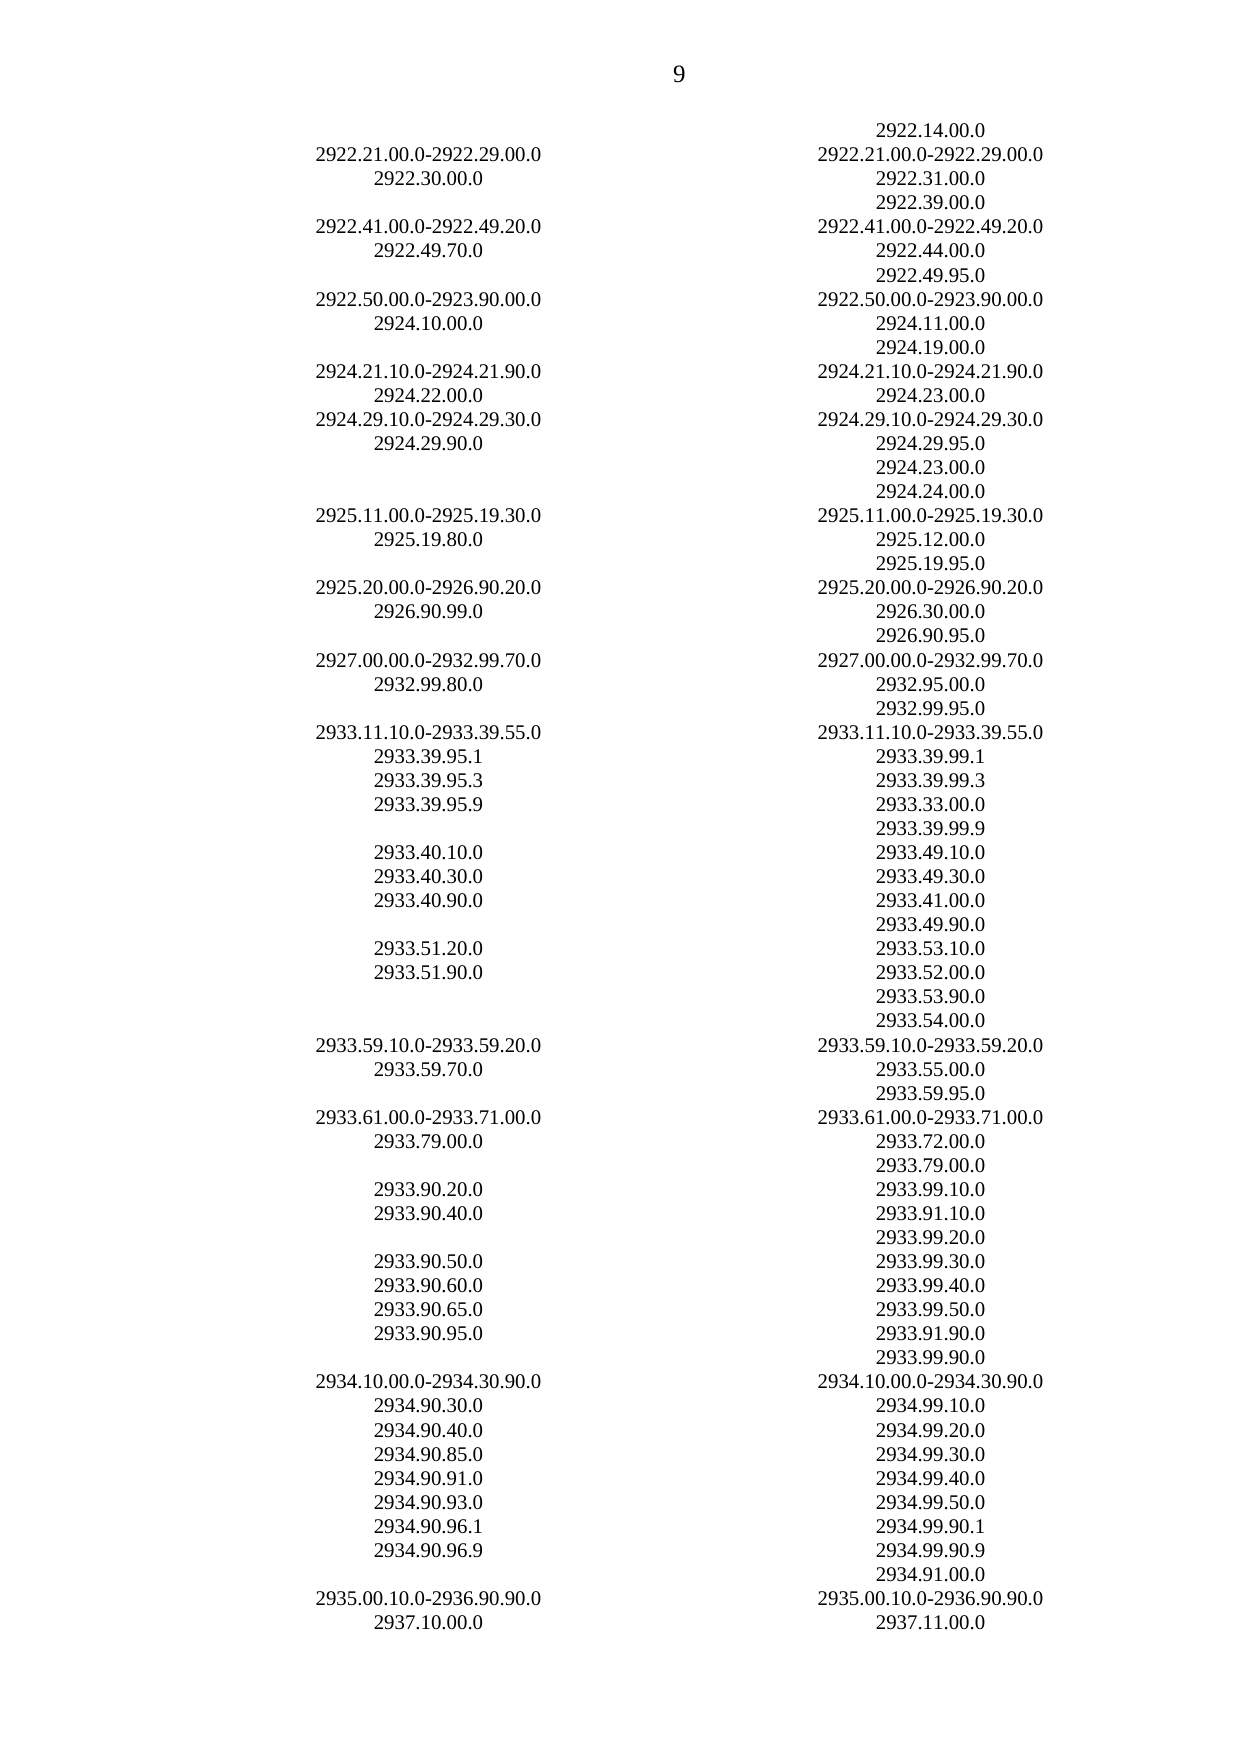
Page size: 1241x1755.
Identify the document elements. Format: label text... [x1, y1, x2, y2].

table_cell 2925.12.00.0 2925.19.95.0 [679, 527, 1181, 575]
table_cell 2933.51.20.0 [177, 936, 679, 960]
table_cell 2937.10.00.0 [177, 1610, 679, 1634]
table_cell 2934.90.96.1 [177, 1514, 679, 1538]
table_cell 2934.99.50.0 [679, 1490, 1181, 1514]
table_cell 2924.23.00.0 [679, 383, 1181, 407]
table_cell 2933.33.00.0 2933.39.99.9 [679, 792, 1181, 840]
table_cell 2934.99.20.0 [679, 1418, 1181, 1442]
table_cell 2924.21.10.0-2924.21.90.0 [679, 359, 1181, 383]
table_cell 2925.11.00.0-2925.19.30.0 [679, 503, 1181, 527]
table_cell 2922.49.70.0 [177, 239, 679, 287]
table_cell 2933.52.00.0 2933.53.90.0 2933.54.00.0 [679, 960, 1181, 1032]
table_cell 2924.29.10.0-2924.29.30.0 [679, 407, 1181, 431]
table_cell 2933.61.00.0-2933.71.00.0 [177, 1105, 679, 1129]
table_cell 2933.90.20.0 [177, 1177, 679, 1201]
table_cell 2933.61.00.0-2933.71.00.0 [679, 1105, 1181, 1129]
table_cell 2922.30.00.0 [177, 166, 679, 214]
table_cell 2922.50.00.0-2923.90.00.0 [679, 287, 1181, 311]
table_cell 2933.90.60.0 [177, 1273, 679, 1297]
table_cell 2932.99.80.0 [177, 672, 679, 720]
table_cell 2934.99.10.0 [679, 1394, 1181, 1417]
table_cell 2934.90.93.0 [177, 1490, 679, 1514]
table_cell 2933.39.99.3 [679, 768, 1181, 792]
table_cell 2933.90.40.0 [177, 1201, 679, 1249]
table_cell 2927.00.00.0-2932.99.70.0 [679, 648, 1181, 672]
table_cell 2924.29.90.0 [177, 431, 679, 503]
table_cell 2922.21.00.0-2922.29.00.0 [679, 142, 1181, 166]
table_cell 2933.49.30.0 [679, 864, 1181, 888]
table_cell 2934.10.00.0-2934.30.90.0 [679, 1369, 1181, 1393]
table_cell 2933.49.10.0 [679, 840, 1181, 864]
table_cell 2924.22.00.0 [177, 383, 679, 407]
table_cell 2926.90.99.0 [177, 599, 679, 647]
table_cell 2933.59.10.0-2933.59.20.0 [177, 1033, 679, 1057]
table_cell 2933.39.95.3 [177, 768, 679, 792]
table_cell 2934.90.40.0 [177, 1418, 679, 1442]
table_cell 2933.41.00.0 2933.49.90.0 [679, 888, 1181, 936]
table_cell 2933.51.90.0 [177, 960, 679, 1032]
table_cell 2934.90.91.0 [177, 1466, 679, 1490]
table_cell [177, 118, 679, 142]
table_cell 2924.29.95.0 2924.23.00.0 2924.24.00.0 [679, 431, 1181, 503]
table_cell 2933.39.95.1 [177, 744, 679, 768]
table_cell 2933.72.00.0 2933.79.00.0 [679, 1129, 1181, 1177]
table_cell 2925.11.00.0-2925.19.30.0 [177, 503, 679, 527]
table_cell 2933.90.95.0 [177, 1321, 679, 1369]
table_cell 2924.11.00.0 2924.19.00.0 [679, 311, 1181, 359]
table_cell 2922.21.00.0-2922.29.00.0 [177, 142, 679, 166]
table_cell 2924.10.00.0 [177, 311, 679, 359]
table_cell 2927.00.00.0-2932.99.70.0 [177, 648, 679, 672]
table_cell 2934.90.96.9 [177, 1538, 679, 1586]
table_cell 2933.99.30.0 [679, 1249, 1181, 1273]
table_cell 2933.79.00.0 [177, 1129, 679, 1177]
table_cell 2932.95.00.0 2932.99.95.0 [679, 672, 1181, 720]
table_cell 2924.29.10.0-2924.29.30.0 [177, 407, 679, 431]
table_cell 2934.90.85.0 [177, 1442, 679, 1466]
table_cell 2933.11.10.0-2933.39.55.0 [177, 720, 679, 744]
table_cell 2926.30.00.0 2926.90.95.0 [679, 599, 1181, 647]
table_cell 2933.53.10.0 [679, 936, 1181, 960]
table_cell 2935.00.10.0-2936.90.90.0 [679, 1586, 1181, 1610]
table_cell 2933.59.70.0 [177, 1057, 679, 1105]
table_cell 2933.40.30.0 [177, 864, 679, 888]
table_cell 2934.90.30.0 [177, 1394, 679, 1417]
table_cell 2934.99.90.1 [679, 1514, 1181, 1538]
table_cell 2933.55.00.0 2933.59.95.0 [679, 1057, 1181, 1105]
table_cell 2933.40.10.0 [177, 840, 679, 864]
table_cell 2933.99.50.0 [679, 1297, 1181, 1321]
table_cell 2934.10.00.0-2934.30.90.0 [177, 1369, 679, 1393]
table_cell 2922.41.00.0-2922.49.20.0 [177, 214, 679, 238]
table_cell 2933.99.40.0 [679, 1273, 1181, 1297]
table_cell 2933.91.10.0 2933.99.20.0 [679, 1201, 1181, 1249]
table_cell 2934.99.30.0 [679, 1442, 1181, 1466]
table_cell 2933.39.99.1 [679, 744, 1181, 768]
table_cell 2933.90.65.0 [177, 1297, 679, 1321]
table_cell 2933.99.10.0 [679, 1177, 1181, 1201]
table_cell 2933.40.90.0 [177, 888, 679, 936]
table_cell 2933.90.50.0 [177, 1249, 679, 1273]
table_cell 2922.50.00.0-2923.90.00.0 [177, 287, 679, 311]
table_cell 2924.21.10.0-2924.21.90.0 [177, 359, 679, 383]
table_cell 2933.11.10.0-2933.39.55.0 [679, 720, 1181, 744]
table_cell 2934.99.40.0 [679, 1466, 1181, 1490]
table_cell 2935.00.10.0-2936.90.90.0 [177, 1586, 679, 1610]
table_cell 2925.20.00.0-2926.90.20.0 [679, 575, 1181, 599]
table_cell 2933.39.95.9 [177, 792, 679, 840]
table_cell 2925.19.80.0 [177, 527, 679, 575]
table_cell 2922.44.00.0 2922.49.95.0 [679, 239, 1181, 287]
table_cell 2922.31.00.0 2922.39.00.0 [679, 166, 1181, 214]
table_cell 2933.91.90.0 2933.99.90.0 [679, 1321, 1181, 1369]
table_cell 2925.20.00.0-2926.90.20.0 [177, 575, 679, 599]
table_cell 2922.14.00.0 [679, 118, 1181, 142]
table_cell 2933.59.10.0-2933.59.20.0 [679, 1033, 1181, 1057]
table_cell 2934.99.90.9 2934.91.00.0 [679, 1538, 1181, 1586]
table_cell 2937.11.00.0 [679, 1610, 1181, 1634]
table_cell 2922.41.00.0-2922.49.20.0 [679, 214, 1181, 238]
